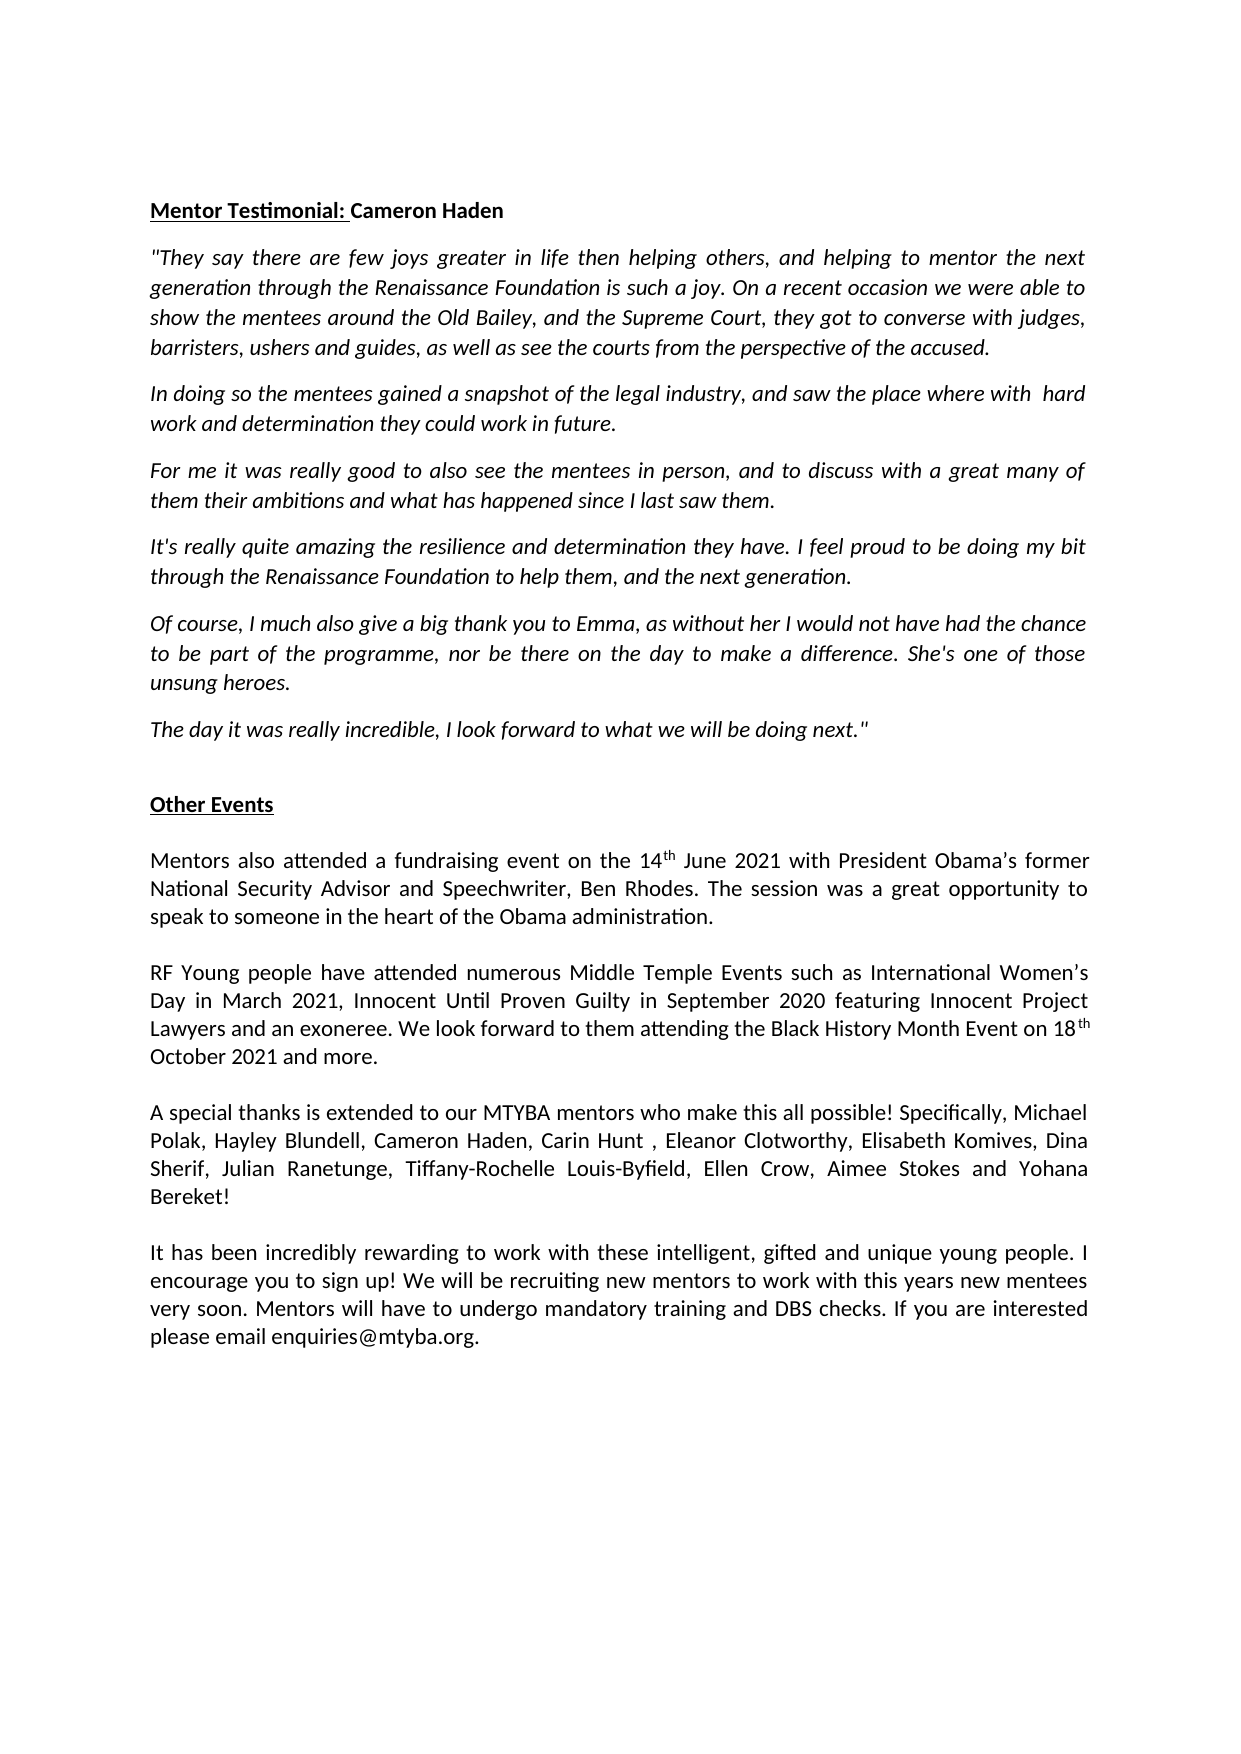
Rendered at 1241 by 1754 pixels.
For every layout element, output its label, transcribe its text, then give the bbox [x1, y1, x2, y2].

text RF Young people have attended numerous Middle Temple Events such as International Women’s Day in March 2021, Innocent Until Proven Guilty in September 2020 featuring Innocent Project Lawyers and an exoneree. We look forward to them attending the Black History Month Event on 18th October 2021 and more. [150, 958, 1090, 1070]
text For me it was really good to also see the mentees in person, and to discuss with a great many of them their ambitions and what has happened since I last saw them. [150, 456, 1090, 514]
text The day it was really incredible, I look forward to what we will be doing next." [150, 715, 1090, 743]
text It's really quite amazing the resilience and determination they have. I feel proud to be doing my bit through the Renaissance Foundation to help them, and the next generation. [150, 532, 1090, 590]
text Mentor Testimonial: Cameron Haden [150, 197, 1090, 224]
text In doing so the mentees gained a snapshot of the legal industry, and saw the place where with hard work and determination they could work in future. [150, 379, 1090, 437]
text Of course, I much also give a big thank you to Emma, as without her I would not have had the chance to be part of the programme, nor be there on the day to make a difference. She's one of those unsung heroes. [150, 609, 1090, 697]
text Other Events [150, 790, 1090, 818]
text A special thanks is extended to our MTYBA mentors who make this all possible! Specifically, Michael Polak, Hayley Blundell, Cameron Haden, Carin Hunt , Eleanor Clotworthy, Elisabeth Komives, Dina Sherif, Julian Ranetunge, Tiffany-Rochelle Louis-Byfield, Ellen Crow, Aimee Stokes and Yohana Bereket! [150, 1098, 1090, 1210]
text Mentors also attended a fundraising event on the 14th June 2021 with President Obama’s former National Security Advisor and Speechwriter, Ben Rhodes. The session was a great opportunity to speak to someone in the heart of the Obama administration. [150, 846, 1090, 930]
text It has been incredibly rewarding to work with these intelligent, gifted and unique young people. I encourage you to sign up! We will be recruiting new mentors to work with this years new mentees very soon. Mentors will have to undergo mandatory training and DBS checks. If you are interested please email enquiries@mtyba.org. [150, 1238, 1090, 1350]
text "They say there are few joys greater in life then helping others, and helping to mentor the next generation through the Renaissance Foundation is such a joy. On a recent occasion we were able to show the mentees around the Old Bailey, and the Supreme Court, they got to converse with judges, barristers, ushers and guides, as well as see the courts from the perspective of the accused. [150, 243, 1090, 361]
